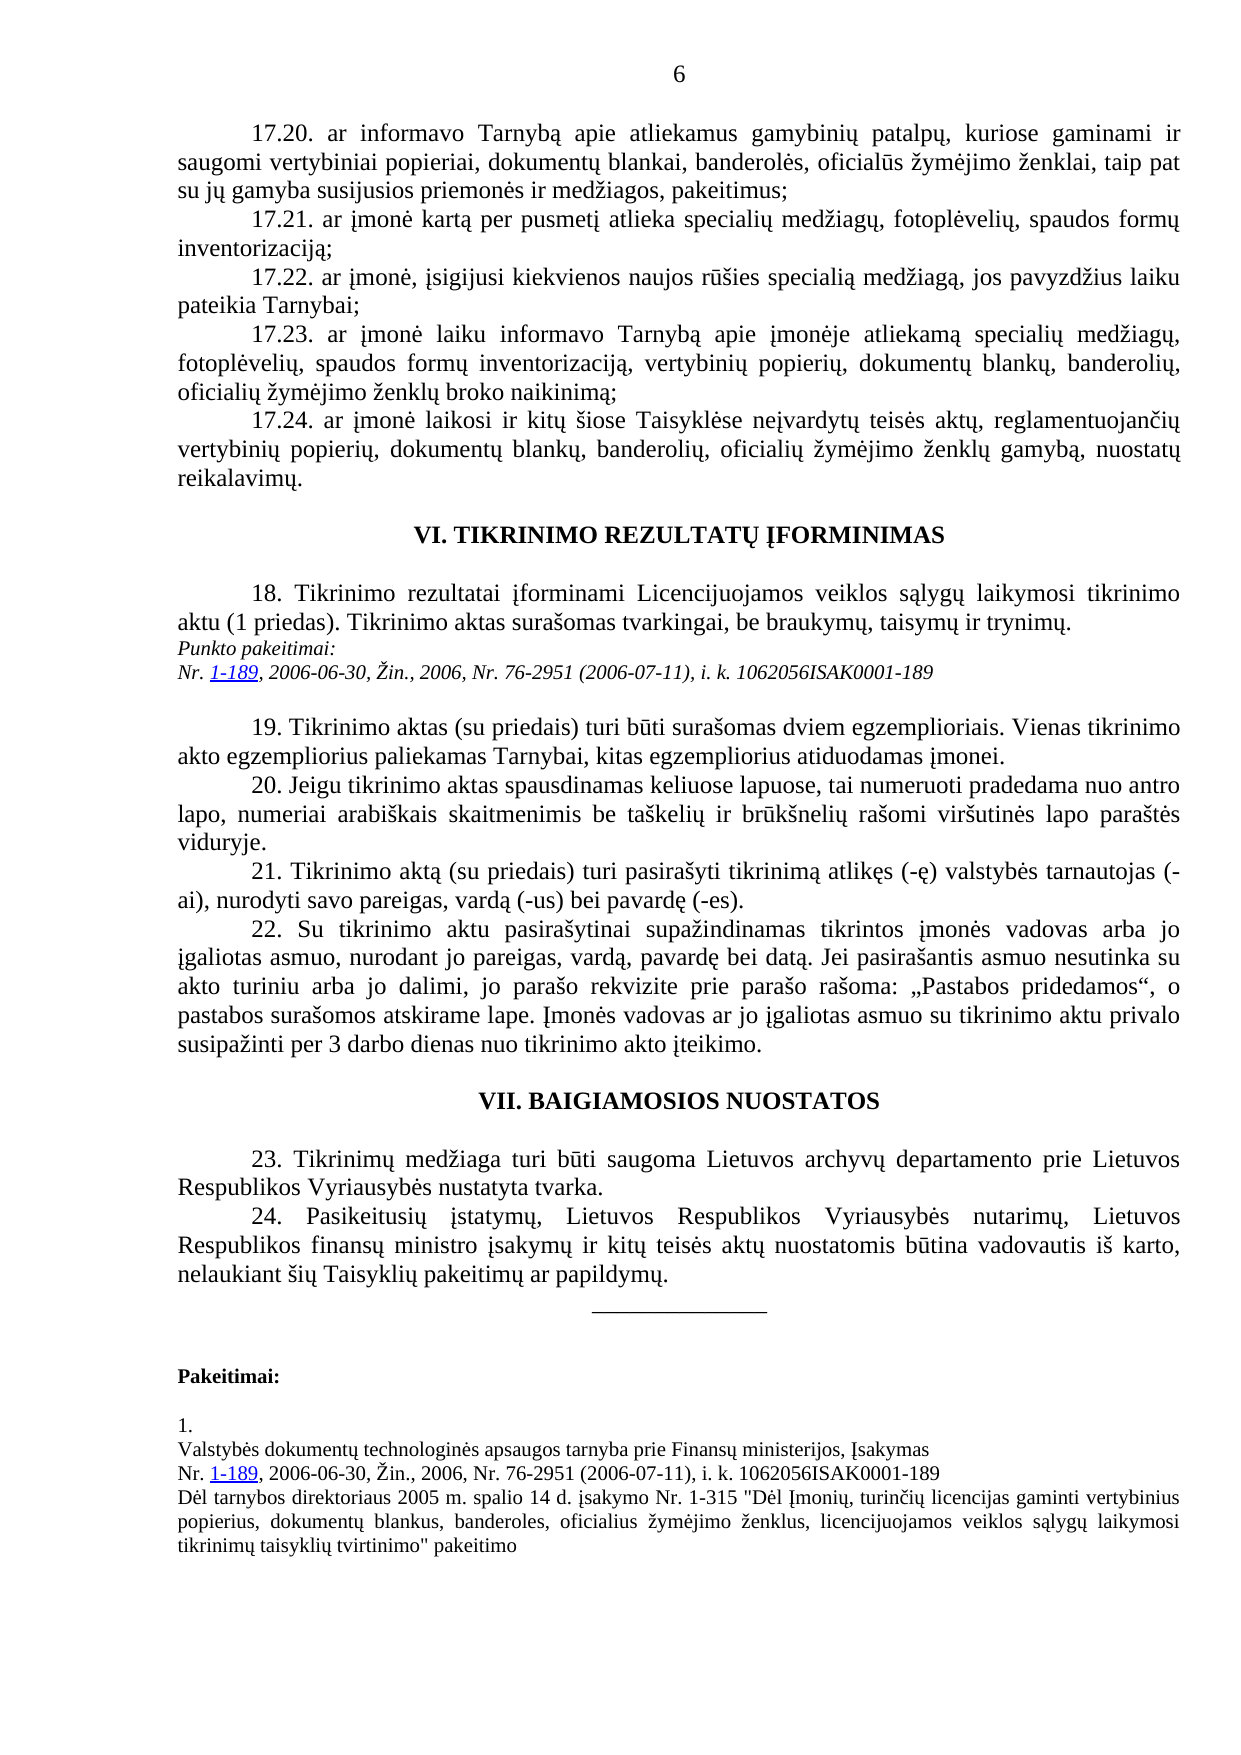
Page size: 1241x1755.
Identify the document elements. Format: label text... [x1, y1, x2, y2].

text 17.22. ar įmonė, įsigijusi kiekvienos naujos rūšies specialią medžiagą, jos pavyzdžius laiku pateikia Tarnybai; [177, 262, 1181, 319]
text 20. Jeigu tikrinimo aktas spausdinamas keliuose lapuose, tai numeruoti pradedama nuo antro lapo, numeriai arabiškais skaitmenimis be taškelių ir brūkšnelių rašomi viršutinės lapo paraštės viduryje. [177, 770, 1181, 856]
text 1. [177, 1412, 1181, 1437]
text 22. Su tikrinimo aktu pasirašytinai supažindinamas tikrintos įmonės vadovas arba jo įgaliotas asmuo, nurodant jo pareigas, vardą, pavardę bei datą. Jei pasirašantis asmuo nesutinka su akto turiniu arba jo dalimi, jo parašo rekvizite prie parašo rašoma: „Pastabos pridedamos“, o pastabos surašomos atskirame lape. Įmonės vadovas ar jo įgaliotas asmuo su tikrinimo aktu privalo susipažinti per 3 darbo dienas nuo tikrinimo akto įteikimo. [177, 914, 1181, 1057]
text Pakeitimai: [177, 1364, 1181, 1388]
text 19. Tikrinimo aktas (su priedais) turi būti surašomas dviem egzemplioriais. Vienas tikrinimo akto egzempliorius paliekamas Tarnybai, kitas egzempliorius atiduodamas įmonei. [177, 712, 1181, 770]
text 24. Pasikeitusių įstatymų, Lietuvos Respublikos Vyriausybės nutarimų, Lietuvos Respublikos finansų ministro įsakymų ir kitų teisės aktų nuostatomis būtina vadovautis iš karto, nelaukiant šių Taisyklių pakeitimų ar papildymų. [177, 1201, 1181, 1287]
text 17.24. ar įmonė laikosi ir kitų šiose Taisyklėse neįvardytų teisės aktų, reglamentuojančių vertybinių popierių, dokumentų blankų, banderolių, oficialių žymėjimo ženklų gamybą, nuostatų reikalavimų. [177, 406, 1181, 492]
text 18. Tikrinimo rezultatai įforminami Licencijuojamos veiklos sąlygų laikymosi tikrinimo aktu (1 priedas). Tikrinimo aktas surašomas tvarkingai, be braukymų, taisymų ir trynimų. [177, 578, 1181, 636]
text VI. TIKRINIMO REZULTATŲ ĮFORMINIMAS [177, 521, 1181, 549]
text VII. BAIGIAMOSIOS NUOSTATOS [177, 1086, 1181, 1115]
text ______________ [177, 1287, 1181, 1316]
text Nr. 1-189, 2006-06-30, Žin., 2006, Nr. 76-2951 (2006-07-11), i. k. 1062056ISAK0001-189 [177, 660, 1181, 684]
text 23. Tikrinimų medžiaga turi būti saugoma Lietuvos archyvų departamento prie Lietuvos Respublikos Vyriausybės nustatyta tvarka. [177, 1144, 1181, 1201]
text 17.20. ar informavo Tarnybą apie atliekamus gamybinių patalpų, kuriose gaminami ir saugomi vertybiniai popieriai, dokumentų blankai, banderolės, oficialūs žymėjimo ženklai, taip pat su jų gamyba susijusios priemonės ir medžiagos, pakeitimus; [177, 118, 1181, 204]
text 17.21. ar įmonė kartą per pusmetį atlieka specialių medžiagų, fotoplėvelių, spaudos formų inventorizaciją; [177, 204, 1181, 262]
text Dėl tarnybos direktoriaus 2005 m. spalio 14 d. įsakymo Nr. 1-315 "Dėl Įmonių, turinčių licencijas gaminti vertybinius popierius, dokumentų blankus, banderoles, oficialius žymėjimo ženklus, licencijuojamos veiklos sąlygų laikymosi tikrinimų taisyklių tvirtinimo" pakeitimo [177, 1485, 1181, 1557]
text 17.23. ar įmonė laiku informavo Tarnybą apie įmonėje atliekamą specialių medžiagų, fotoplėvelių, spaudos formų inventorizaciją, vertybinių popierių, dokumentų blankų, banderolių, oficialių žymėjimo ženklų broko naikinimą; [177, 319, 1181, 406]
text Punkto pakeitimai: [177, 636, 1181, 660]
text Valstybės dokumentų technologinės apsaugos tarnyba prie Finansų ministerijos, Įsakymas [177, 1437, 1181, 1461]
text Nr. 1-189, 2006-06-30, Žin., 2006, Nr. 76-2951 (2006-07-11), i. k. 1062056ISAK0001-189 [177, 1461, 1181, 1485]
text 21. Tikrinimo aktą (su priedais) turi pasirašyti tikrinimą atlikęs (-ę) valstybės tarnautojas (-ai), nurodyti savo pareigas, vardą (-us) bei pavardę (-es). [177, 856, 1181, 914]
